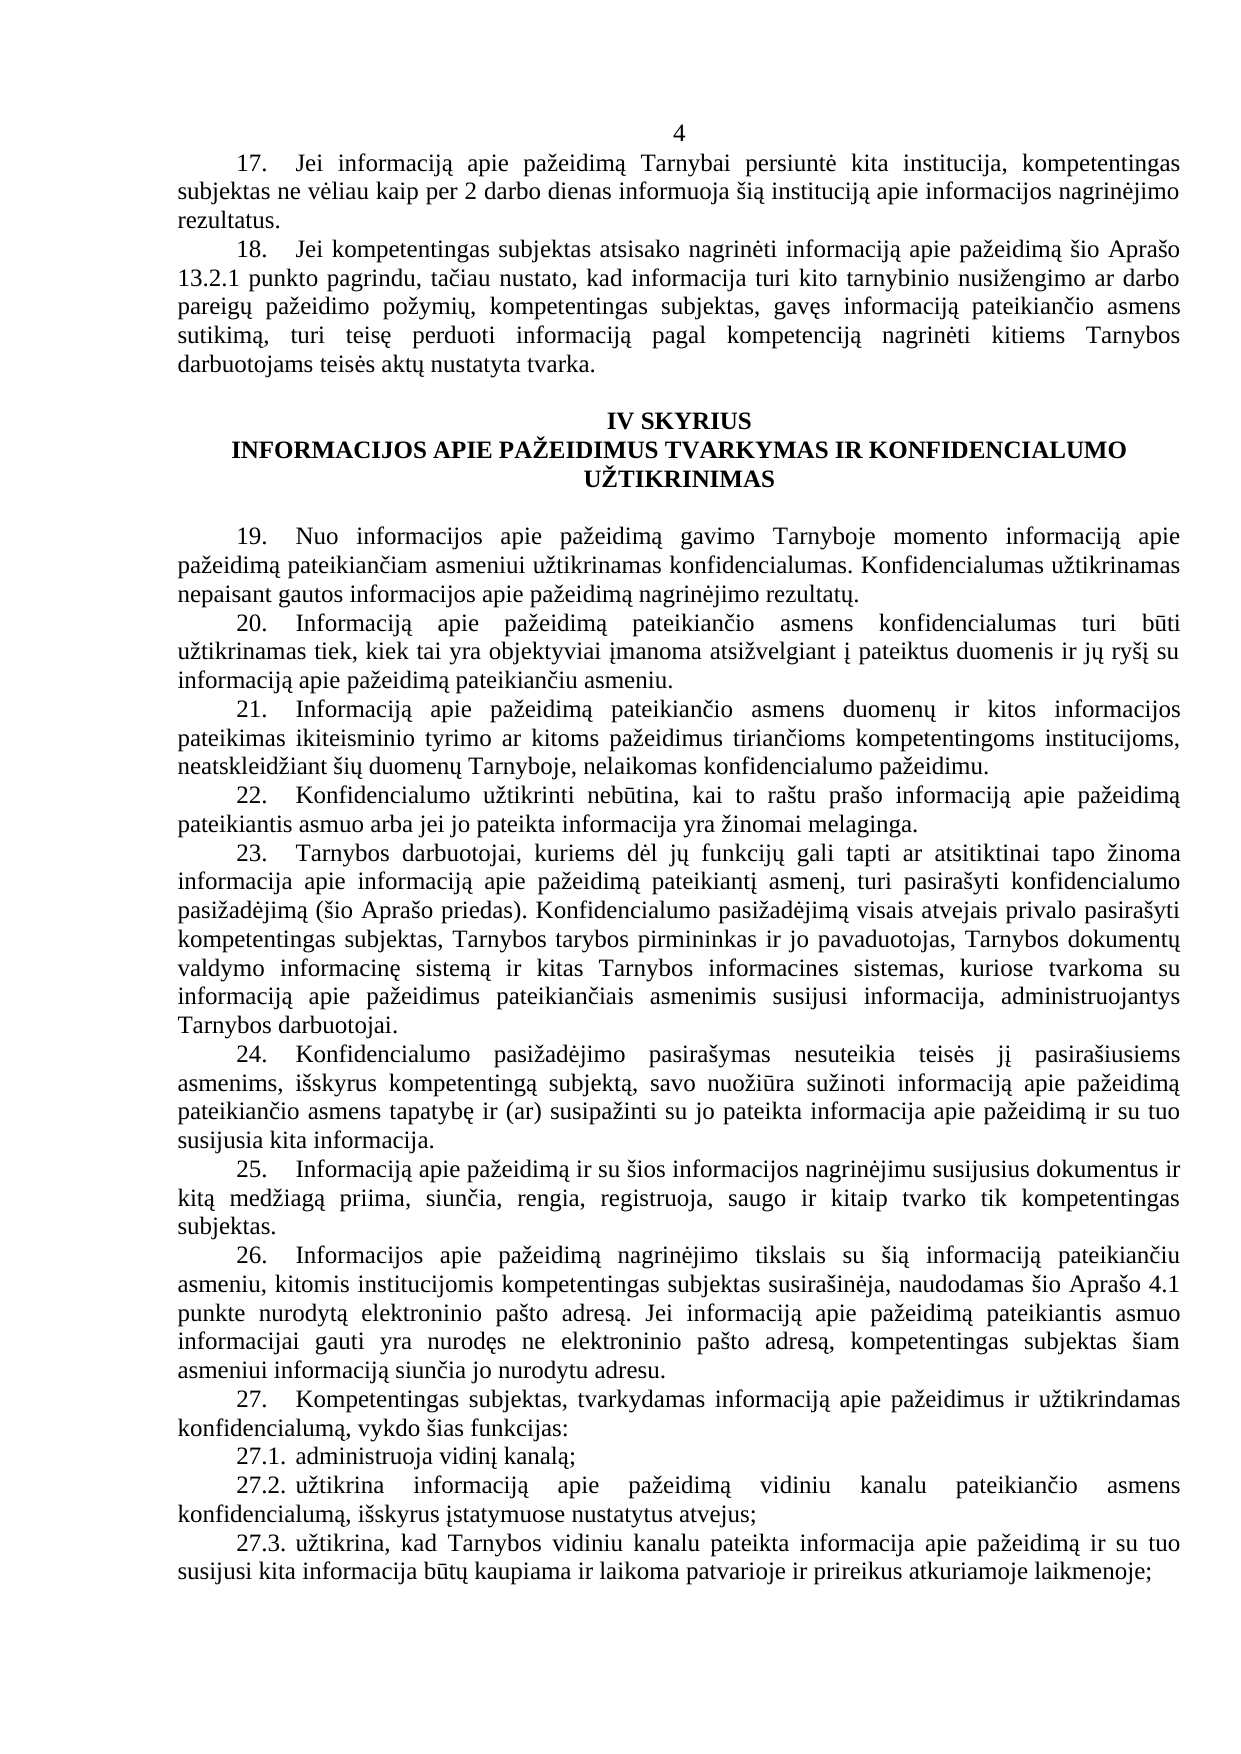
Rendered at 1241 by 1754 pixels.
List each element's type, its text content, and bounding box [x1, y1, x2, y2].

text 22. Konfidencialumo užtikrinti nebūtina, kai to raštu prašo informaciją apie pažeidimą pateikiantis asmuo arba jei jo pateikta informacija yra žinomai melaginga. [177, 780, 1181, 838]
text 20. Informaciją apie pažeidimą pateikiančio asmens konfidencialumas turi būti užtikrinamas tiek, kiek tai yra objektyviai įmanoma atsižvelgiant į pateiktus duomenis ir jų ryšį su informaciją apie pažeidimą pateikiančiu asmeniu. [177, 608, 1181, 694]
text 17. Jei informaciją apie pažeidimą Tarnybai persiuntė kita institucija, kompetentingas subjektas ne vėliau kaip per 2 darbo dienas informuoja šią instituciją apie informacijos nagrinėjimo rezultatus. [177, 148, 1181, 234]
text 27.1. administruoja vidinį kanalą; [177, 1441, 1181, 1470]
text 24. Konfidencialumo pasižadėjimo pasirašymas nesuteikia teisės jį pasirašiusiems asmenims, išskyrus kompetentingą subjektą, savo nuožiūra sužinoti informaciją apie pažeidimą pateikiančio asmens tapatybę ir (ar) susipažinti su jo pateikta informacija apie pažeidimą ir su tuo susijusia kita informacija. [177, 1039, 1181, 1154]
text 26. Informacijos apie pažeidimą nagrinėjimo tikslais su šią informaciją pateikiančiu asmeniu, kitomis institucijomis kompetentingas subjektas susirašinėja, naudodamas šio Aprašo 4.1 punkte nurodytą elektroninio pašto adresą. Jei informaciją apie pažeidimą pateikiantis asmuo informacijai gauti yra nurodęs ne elektroninio pašto adresą, kompetentingas subjektas šiam asmeniui informaciją siunčia jo nurodytu adresu. [177, 1240, 1181, 1384]
text 27. Kompetentingas subjektas, tvarkydamas informaciją apie pažeidimus ir užtikrindamas konfidencialumą, vykdo šias funkcijas: [177, 1384, 1181, 1441]
text 18. Jei kompetentingas subjektas atsisako nagrinėti informaciją apie pažeidimą šio Aprašo 13.2.1 punkto pagrindu, tačiau nustato, kad informacija turi kito tarnybinio nusižengimo ar darbo pareigų pažeidimo požymių, kompetentingas subjektas, gavęs informaciją pateikiančio asmens sutikimą, turi teisę perduoti informaciją pagal kompetenciją nagrinėti kitiems Tarnybos darbuotojams teisės aktų nustatyta tvarka. [177, 234, 1181, 378]
text 23. Tarnybos darbuotojai, kuriems dėl jų funkcijų gali tapti ar atsitiktinai tapo žinoma informacija apie informaciją apie pažeidimą pateikiantį asmenį, turi pasirašyti konfidencialumo pasižadėjimą (šio Aprašo priedas). Konfidencialumo pasižadėjimą visais atvejais privalo pasirašyti kompetentingas subjektas, Tarnybos tarybos pirmininkas ir jo pavaduotojas, Tarnybos dokumentų valdymo informacinę sistemą ir kitas Tarnybos informacines sistemas, kuriose tvarkoma su informaciją apie pažeidimus pateikiančiais asmenimis susijusi informacija, administruojantys Tarnybos darbuotojai. [177, 838, 1181, 1039]
text 21. Informaciją apie pažeidimą pateikiančio asmens duomenų ir kitos informacijos pateikimas ikiteisminio tyrimo ar kitoms pažeidimus tiriančioms kompetentingoms institucijoms, neatskleidžiant šių duomenų Tarnyboje, nelaikomas konfidencialumo pažeidimu. [177, 694, 1181, 780]
text 25. Informaciją apie pažeidimą ir su šios informacijos nagrinėjimu susijusius dokumentus ir kitą medžiagą priima, siunčia, rengia, registruoja, saugo ir kitaip tvarko tik kompetentingas subjektas. [177, 1154, 1181, 1240]
text 27.2. užtikrina informaciją apie pažeidimą vidiniu kanalu pateikiančio asmens konfidencialumą, išskyrus įstatymuose nustatytus atvejus; [177, 1470, 1181, 1528]
text 27.3. užtikrina, kad Tarnybos vidiniu kanalu pateikta informacija apie pažeidimą ir su tuo susijusi kita informacija būtų kaupiama ir laikoma patvarioje ir prireikus atkuriamoje laikmenoje; [177, 1528, 1181, 1585]
text 19. Nuo informacijos apie pažeidimą gavimo Tarnyboje momento informaciją apie pažeidimą pateikiančiam asmeniui užtikrinamas konfidencialumas. Konfidencialumas užtikrinamas nepaisant gautos informacijos apie pažeidimą nagrinėjimo rezultatų. [177, 521, 1181, 608]
text IV SKYRIUS [177, 406, 1181, 435]
text INFORMACIJOS APIE PAŽEIDIMUS TVARKYMAS IR KONFIDENCIALUMO UŽTIKRINIMAS [177, 435, 1181, 493]
